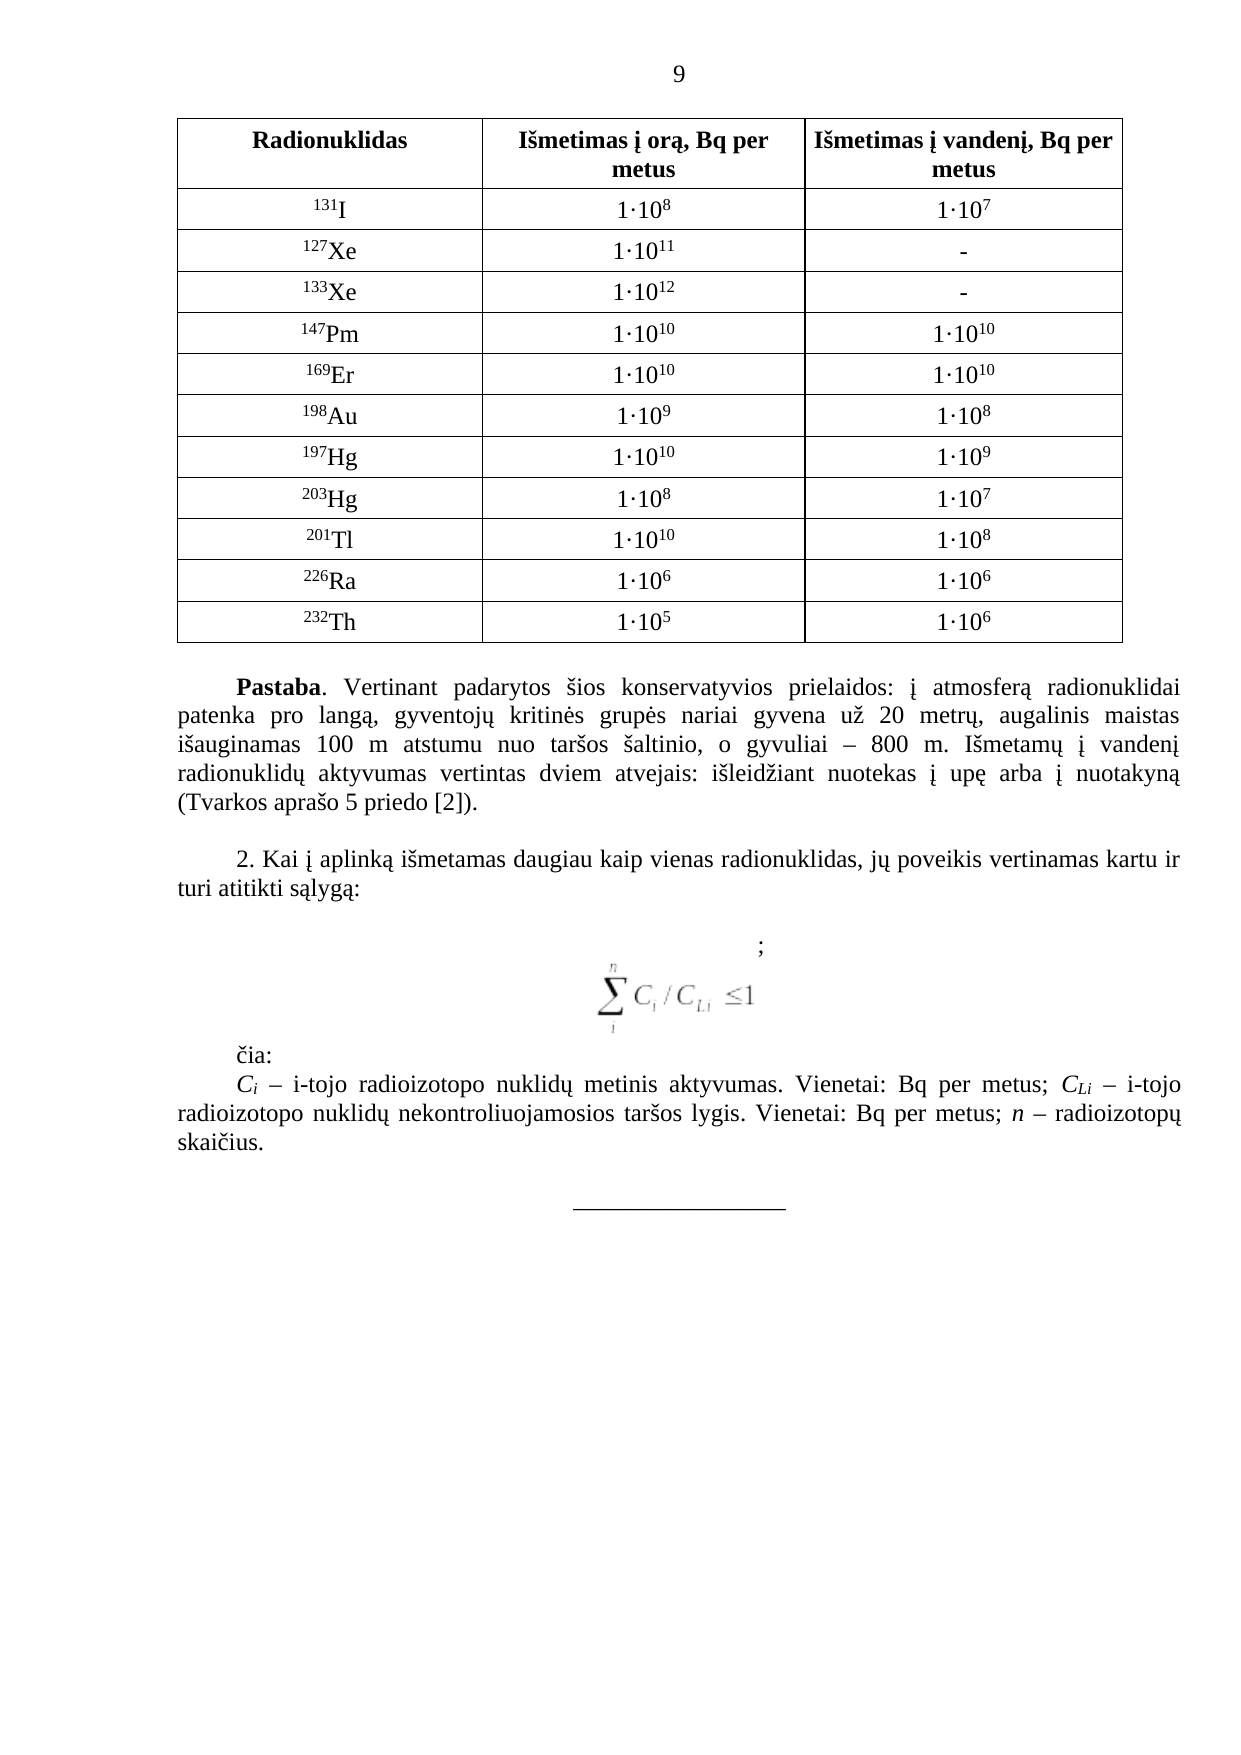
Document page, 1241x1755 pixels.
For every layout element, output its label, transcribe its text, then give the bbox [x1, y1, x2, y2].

table_cell 1·108 [806, 519, 1122, 559]
table_cell 1·1011 [483, 230, 804, 271]
table_cell 1·108 [806, 395, 1122, 436]
table_cell 1·105 [483, 602, 804, 642]
text 2. Kai į aplinką išmetamas daugiau kaip vienas radionuklidas, jų poveikis vertinamas kartu ir turi atitikti sąlygą: [177, 844, 1181, 902]
table_cell 203Hg [178, 478, 482, 518]
table_header Išmetimas į vandenį, Bq per metus [806, 119, 1122, 188]
table_cell 1·106 [483, 560, 804, 601]
table_cell 1·108 [483, 189, 804, 229]
table_cell 133Xe [178, 272, 482, 312]
table_cell 1·1010 [483, 313, 804, 353]
table_cell 197Hg [178, 437, 482, 477]
table_header Išmetimas į orą, Bq per metus [483, 119, 804, 188]
table_cell 1·1010 [483, 437, 804, 477]
table_cell - [806, 272, 1122, 312]
table_cell 201Tl [178, 519, 482, 559]
table_cell 169Er [178, 354, 482, 394]
table_cell 1·107 [806, 189, 1122, 229]
table_cell 1·106 [806, 560, 1122, 601]
text čia: [177, 1041, 1181, 1069]
table_cell 226Ra [178, 560, 482, 601]
text Ci – i-tojo radioizotopo nuklidų metinis aktyvumas. Vienetai: Bq per metus; CLi – i-tojo radioizotopo nuklidų nekontroliuojamosios taršos lygis. Vienetai: Bq per metus; n – radioizotopų skaičius. [177, 1069, 1181, 1156]
table_cell 147Pm [178, 313, 482, 353]
table_header Radionuklidas [178, 119, 482, 188]
text ; [177, 930, 1181, 1041]
table_cell 1·109 [483, 395, 804, 436]
table_cell - [806, 230, 1122, 271]
table_cell 198Au [178, 395, 482, 436]
table_cell 1·1010 [483, 354, 804, 394]
table_cell 131I [178, 189, 482, 229]
table_cell 1·1010 [806, 313, 1122, 353]
table_cell 1·1010 [806, 354, 1122, 394]
table_cell 1·1012 [483, 272, 804, 312]
table_cell 1·1010 [483, 519, 804, 559]
table_cell 232Th [178, 602, 482, 642]
table_cell 1·106 [806, 602, 1122, 642]
table_cell 1·107 [806, 478, 1122, 518]
text _________________ [177, 1184, 1181, 1213]
text Pastaba. Vertinant padarytos šios konservatyvios prielaidos: į atmosferą radionuklidai patenka pro langą, gyventojų kritinės grupės nariai gyvena už 20 metrų, augalinis maistas išauginamas 100 m atstumu nuo taršos šaltinio, o gyvuliai – 800 m. Išmetamų į vandenį radionuklidų aktyvumas vertintas dviem atvejais: išleidžiant nuotekas į upę arba į nuotakyną (Tvarkos aprašo 5 priedo [2]). [177, 672, 1181, 815]
table_cell 127Xe [178, 230, 482, 271]
table_cell 1·108 [483, 478, 804, 518]
table_cell 1·109 [806, 437, 1122, 477]
